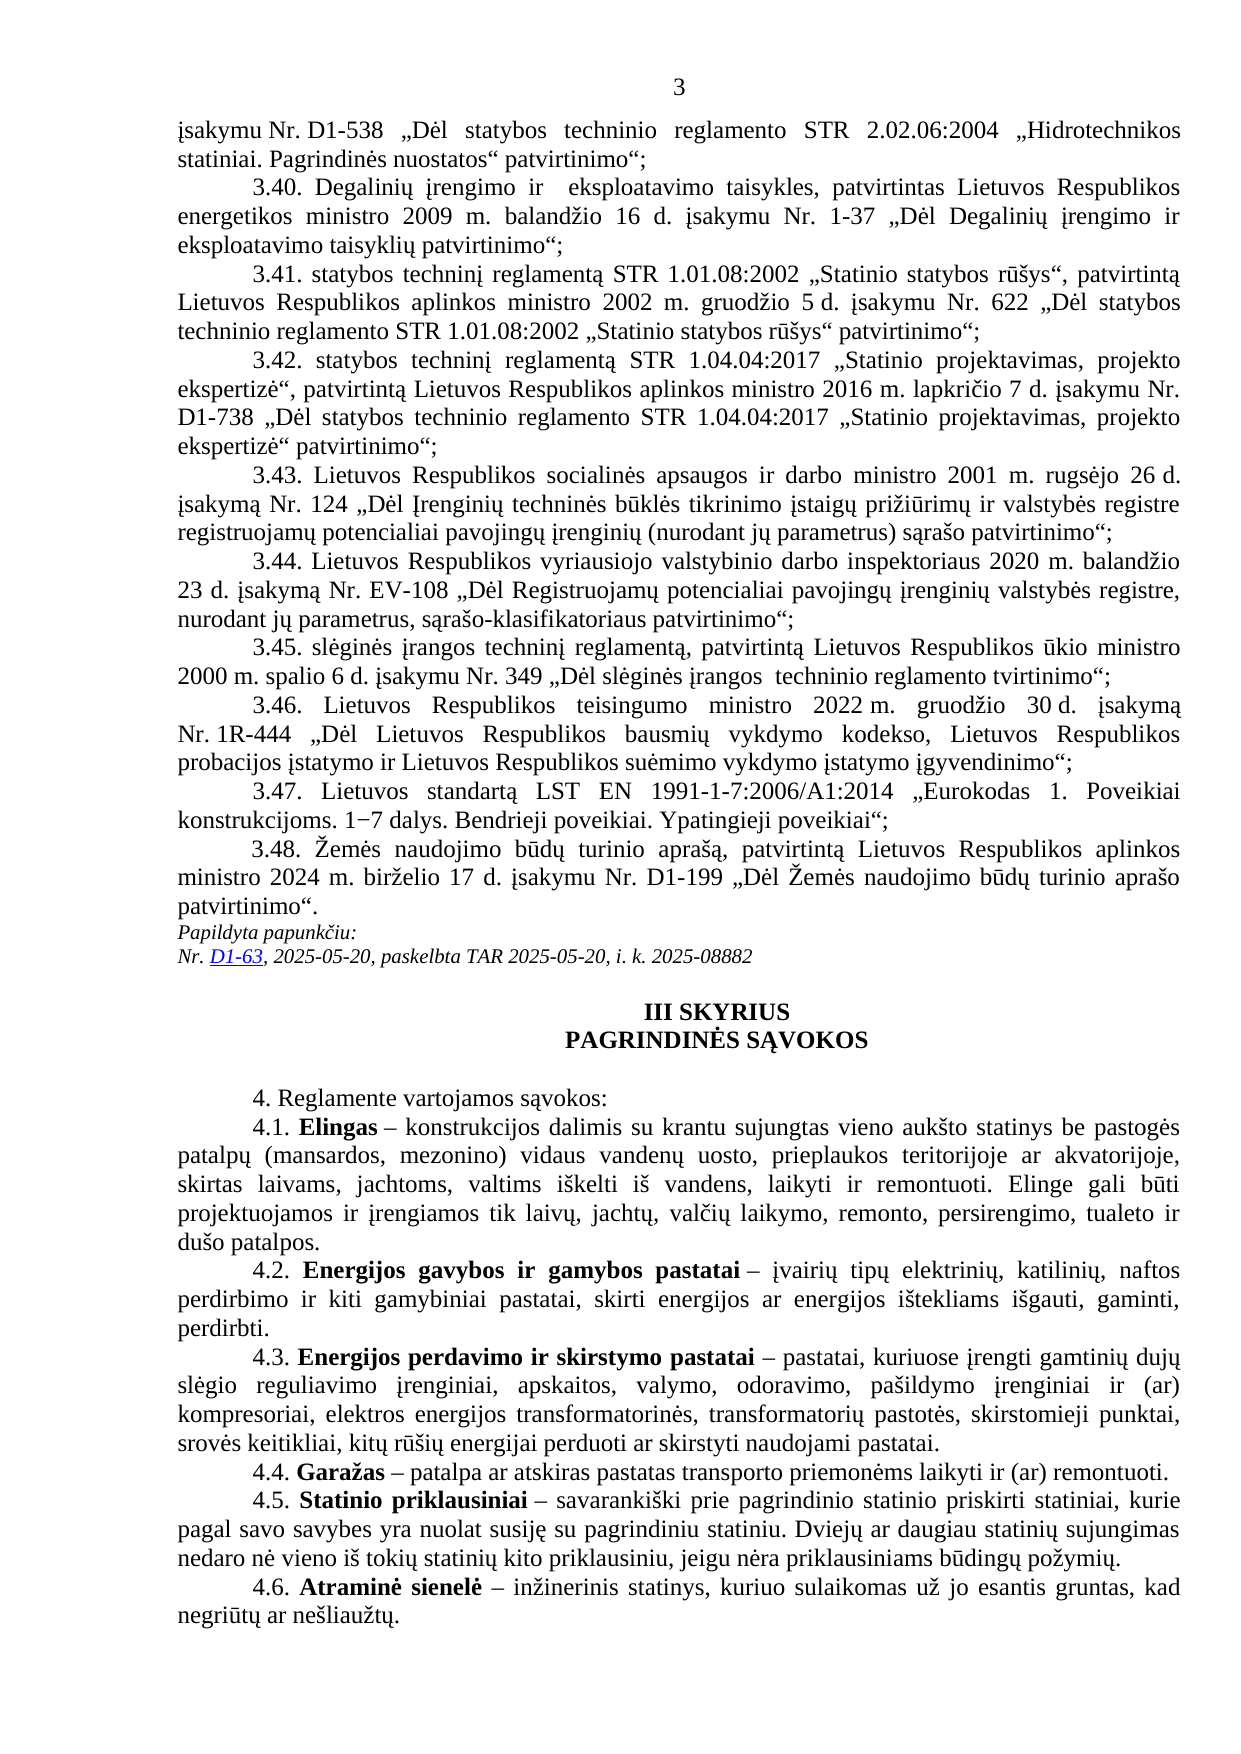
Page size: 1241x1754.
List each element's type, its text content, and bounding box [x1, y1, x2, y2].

text 3.46. Lietuvos Respublikos teisingumo ministro 2022 m. gruodžio 30 d. įsakymą Nr. 1R‑444 „Dėl Lietuvos Respublikos bausmių vykdymo kodekso, Lietuvos Respublikos probacijos įstatymo ir Lietuvos Respublikos suėmimo vykdymo įstatymo įgyvendinimo“; [177, 690, 1181, 776]
text įsakymu Nr. D1-538 „Dėl statybos techninio reglamento STR 2.02.06:2004 „Hidrotechnikos statiniai. Pagrindinės nuostatos“ patvirtinimo“; [177, 115, 1181, 172]
text 3.41. statybos techninį reglamentą STR 1.01.08:2002 „Statinio statybos rūšys“, patvirtintą Lietuvos Respublikos aplinkos ministro 2002 m. gruodžio 5 d. įsakymu Nr. 622 „Dėl statybos techninio reglamento STR 1.01.08:2002 „Statinio statybos rūšys“ patvirtinimo“; [177, 259, 1181, 345]
text 3.42. statybos techninį reglamentą STR 1.04.04:2017 „Statinio projektavimas, projekto ekspertizė“, patvirtintą Lietuvos Respublikos aplinkos ministro 2016 m. lapkričio 7 d. įsakymu Nr. D1-738 „Dėl statybos techninio reglamento STR 1.04.04:2017 „Statinio projektavimas, projekto ekspertizė“ patvirtinimo“; [177, 345, 1181, 460]
text Nr. D1-63, 2025-05-20, paskelbta TAR 2025-05-20, i. k. 2025-08882 [177, 944, 1181, 968]
text 3.48. Žemės naudojimo būdų turinio aprašą, patvirtintą Lietuvos Respublikos aplinkos ministro 2024 m. birželio 17 d. įsakymu Nr. D1-199 „Dėl Žemės naudojimo būdų turinio aprašo patvirtinimo“. [177, 834, 1181, 920]
text 3.44. Lietuvos Respublikos vyriausiojo valstybinio darbo inspektoriaus 2020 m. balandžio 23 d. įsakymą Nr. EV-108 „Dėl Registruojamų potencialiai pavojingų įrenginių valstybės registre, nurodant jų parametrus, sąrašo-klasifikatoriaus patvirtinimo“; [177, 546, 1181, 632]
text 4.1. Elingas – konstrukcijos dalimis su krantu sujungtas vieno aukšto statinys be pastogės patalpų (mansardos, mezonino) vidaus vandenų uosto, prieplaukos teritorijoje ar akvatorijoje, skirtas laivams, jachtoms, valtims iškelti iš vandens, laikyti ir remontuoti. Elinge gali būti projektuojamos ir įrengiamos tik laivų, jachtų, valčių laikymo, remonto, persirengimo, tualeto ir dušo patalpos. [177, 1112, 1181, 1256]
text PAGRINDINĖS SĄVOKOS [177, 1026, 1181, 1054]
text 3.45. slėginės įrangos techninį reglamentą, patvirtintą Lietuvos Respublikos ūkio ministro 2000 m. spalio 6 d. įsakymu Nr. 349 „Dėl slėginės įrangos techninio reglamento tvirtinimo“; [177, 632, 1181, 690]
text 3.43. Lietuvos Respublikos socialinės apsaugos ir darbo ministro 2001 m. rugsėjo 26 d. įsakymą Nr. 124 „Dėl Įrenginių techninės būklės tikrinimo įstaigų prižiūrimų ir valstybės registre registruojamų potencialiai pavojingų įrenginių (nurodant jų parametrus) sąrašo patvirtinimo“; [177, 460, 1181, 546]
text III sKYRIUS [177, 997, 1181, 1026]
text 4. Reglamente vartojamos sąvokos: [177, 1083, 1181, 1112]
text 3.40. Degalinių įrengimo ir eksploatavimo taisykles, patvirtintas Lietuvos Respublikos energetikos ministro 2009 m. balandžio 16 d. įsakymu Nr. 1-37 „Dėl Degalinių įrengimo ir eksploatavimo taisyklių patvirtinimo“; [177, 172, 1181, 259]
text 3.47. Lietuvos standartą LST EN 1991-1-7:2006/A1:2014 „Eurokodas 1. Poveikiai konstrukcijoms. 1−7 dalys. Bendrieji poveikiai. Ypatingieji poveikiai“; [177, 776, 1181, 834]
text 4.3. Energijos perdavimo ir skirstymo pastatai – pastatai, kuriuose įrengti gamtinių dujų slėgio reguliavimo įrenginiai, apskaitos, valymo, odoravimo, pašildymo įrenginiai ir (ar) kompresoriai, elektros energijos transformatorinės, transformatorių pastotės, skirstomieji punktai, srovės keitikliai, kitų rūšių energijai perduoti ar skirstyti naudojami pastatai. [177, 1342, 1181, 1457]
text 4.5. Statinio priklausiniai – savarankiški prie pagrindinio statinio priskirti statiniai, kurie pagal savo savybes yra nuolat susiję su pagrindiniu statiniu. Dviejų ar daugiau statinių sujungimas nedaro nė vieno iš tokių statinių kito priklausiniu, jeigu nėra priklausiniams būdingų požymių. [177, 1486, 1181, 1572]
text 4.4. Garažas – patalpa ar atskiras pastatas transporto priemonėms laikyti ir (ar) remontuoti. [177, 1457, 1181, 1486]
text Papildyta papunkčiu: [177, 920, 1181, 944]
text 4.6. Atraminė sienelė – inžinerinis statinys, kuriuo sulaikomas už jo esantis gruntas, kad negriūtų ar nešliaužtų. [177, 1572, 1181, 1629]
text 4.2. Energijos gavybos ir gamybos pastatai – įvairių tipų elektrinių, katilinių, naftos perdirbimo ir kiti gamybiniai pastatai, skirti energijos ar energijos ištekliams išgauti, gaminti, perdirbti. [177, 1256, 1181, 1342]
